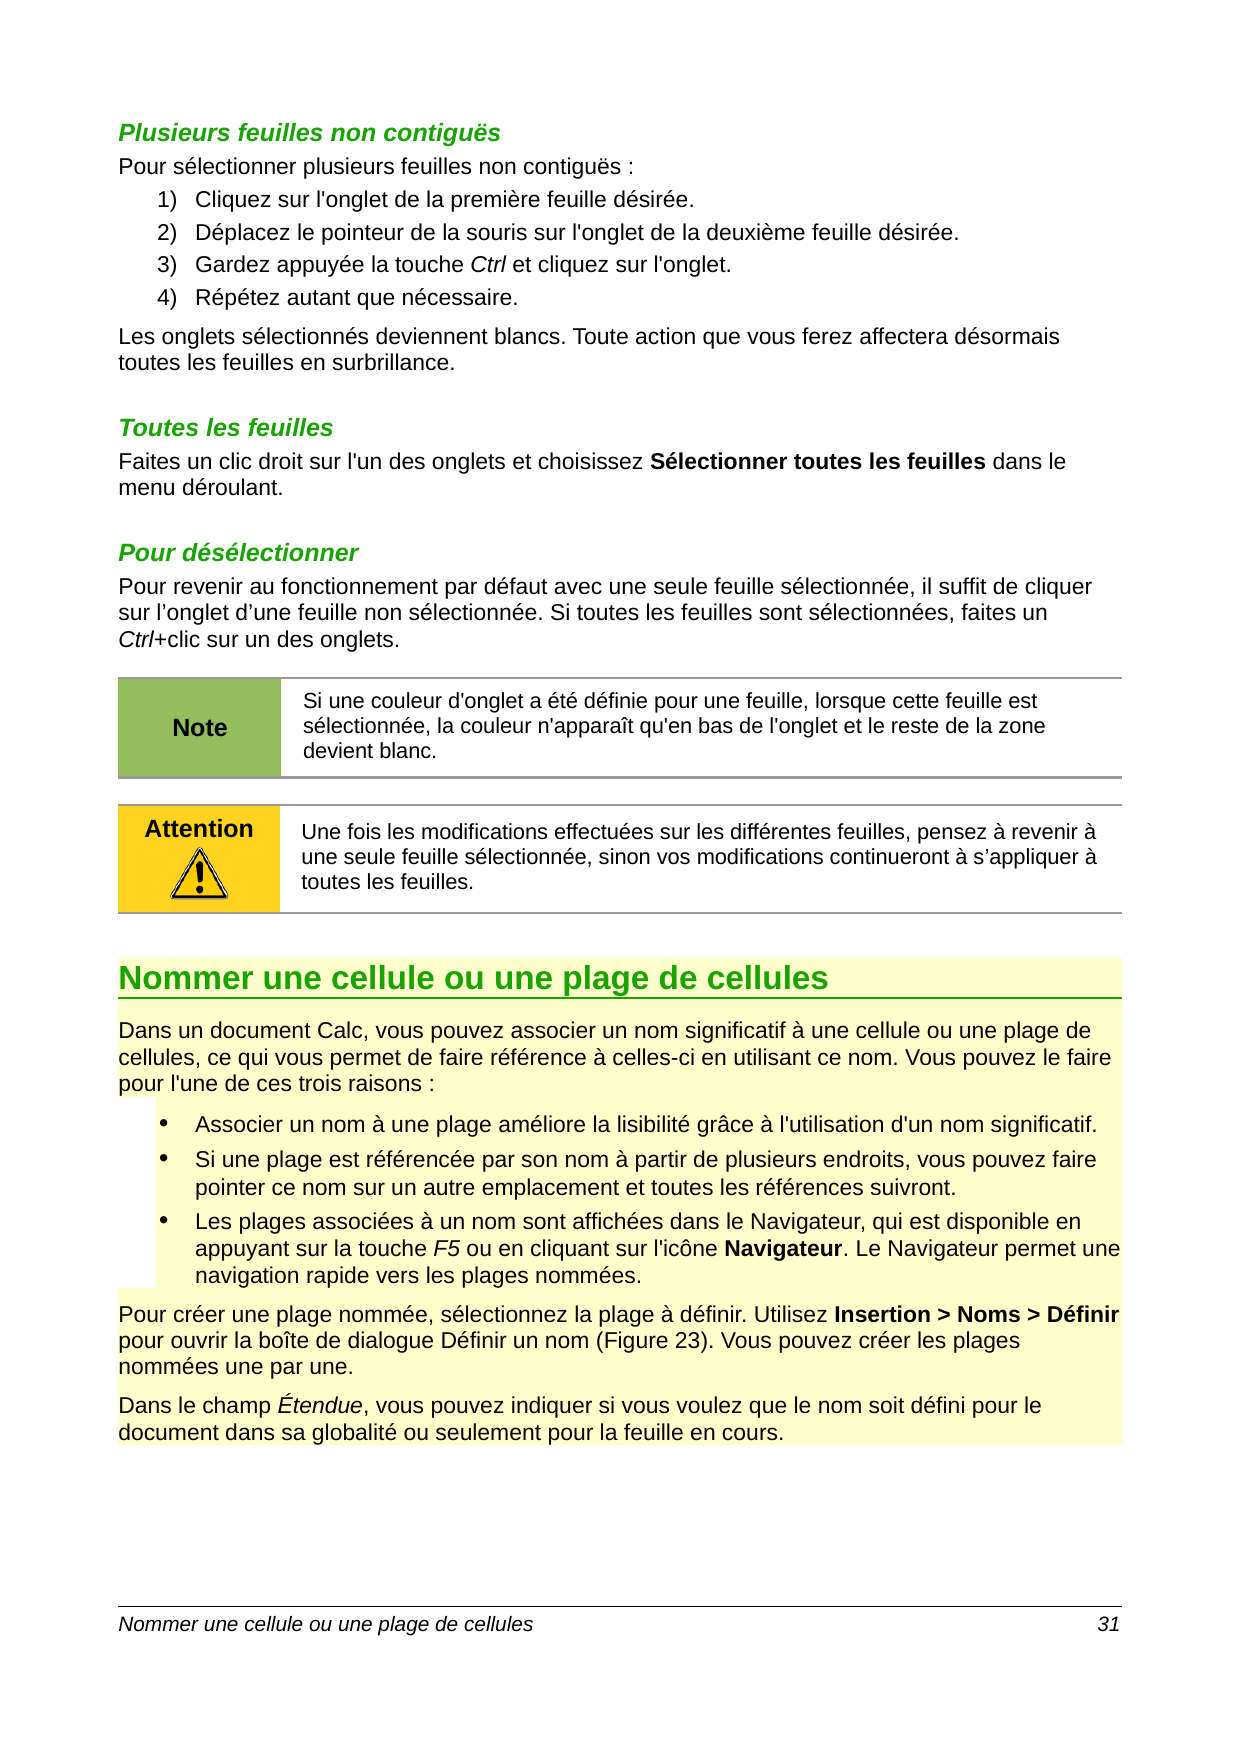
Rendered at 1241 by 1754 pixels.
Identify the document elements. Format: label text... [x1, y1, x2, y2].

list Associer un nom à une plage améliore la lisibilité grâce à l'utilisation d'un nom significatif. [156, 1109, 1122, 1138]
list Déplacez le pointeur de la souris sur l'onglet de la deuxième feuille désirée. [177, 218, 1122, 245]
table_header Une fois les modifications effectuées sur les différentes feuilles, pensez à revenir à une seule feuille sélectionnée, sinon vos modifications continueront à s’appliquer à toutes les feuilles. [280, 806, 1122, 912]
list Les plages associées à un nom sont affichées dans le Navigateur, qui est disponible en appuyant sur la touche F5 ou en cliquant sur l'icône Navigateur. Le Navigateur permet une navigation rapide vers les plages nommées. [156, 1206, 1122, 1288]
table_header Si une couleur d'onglet a été définie pour une feuille, lorsque cette feuille est sélectionnée, la couleur n'apparaît qu'en bas de l'onglet et le reste de la zone devient blanc. [281, 679, 1122, 776]
text Dans le champ Étendue, vous pouvez indiquer si vous voulez que le nom soit défini pour le document dans sa globalité ou seulement pour la feuille en cours. [118, 1392, 1122, 1445]
list Si une plage est référencée par son nom à partir de plusieurs endroits, vous pouvez faire pointer ce nom sur un autre emplacement et toutes les références suivront. [156, 1144, 1122, 1200]
subtitle Nommer une cellule ou une plage de cellules [118, 958, 1122, 997]
text Dans un document Calc, vous pouvez associer un nom significatif à une cellule ou une plage de cellules, ce qui vous permet de faire référence à celles-ci en utilisant ce nom. Vous pouvez le faire pour l'une de ces trois raisons : [118, 1017, 1122, 1097]
text Faites un clic droit sur l'un des onglets et choisissez Sélectionner toutes les feuilles dans le menu déroulant. [118, 448, 1122, 501]
text Pour revenir au fonctionnement par défaut avec une seule feuille sélectionnée, il suffit de cliquer sur l’onglet d’une feuille non sélectionnée. Si toutes les feuilles sont sélectionnées, faites un Ctrl+clic sur un des onglets. [118, 573, 1122, 652]
text Pour créer une plage nommée, sélectionnez la plage à définir. Utilisez Insertion > Noms > Définir pour ouvrir la boîte de dialogue Définir un nom (Figure 23). Vous pouvez créer les plages nommées une par une. [118, 1301, 1122, 1379]
table_header Note [118, 679, 281, 776]
subtitle Toutes les feuilles [118, 413, 1122, 442]
text Les onglets sélectionnés deviennent blancs. Toute action que vous ferez affectera désormais toutes les feuilles en surbrillance. [118, 323, 1122, 375]
picture [166, 843, 232, 903]
subtitle Pour désélectionner [118, 538, 1122, 567]
list Cliquez sur l'onglet de la première feuille désirée. [177, 186, 1122, 212]
list Gardez appuyée la touche Ctrl et cliquez sur l'onglet. [177, 251, 1122, 277]
list Pour sélectionner plusieurs feuilles non contiguës : [118, 153, 1122, 179]
subtitle Plusieurs feuilles non contiguës [118, 118, 1122, 147]
list Répétez autant que nécessaire. [177, 284, 1122, 310]
table_header Attention [118, 806, 280, 912]
